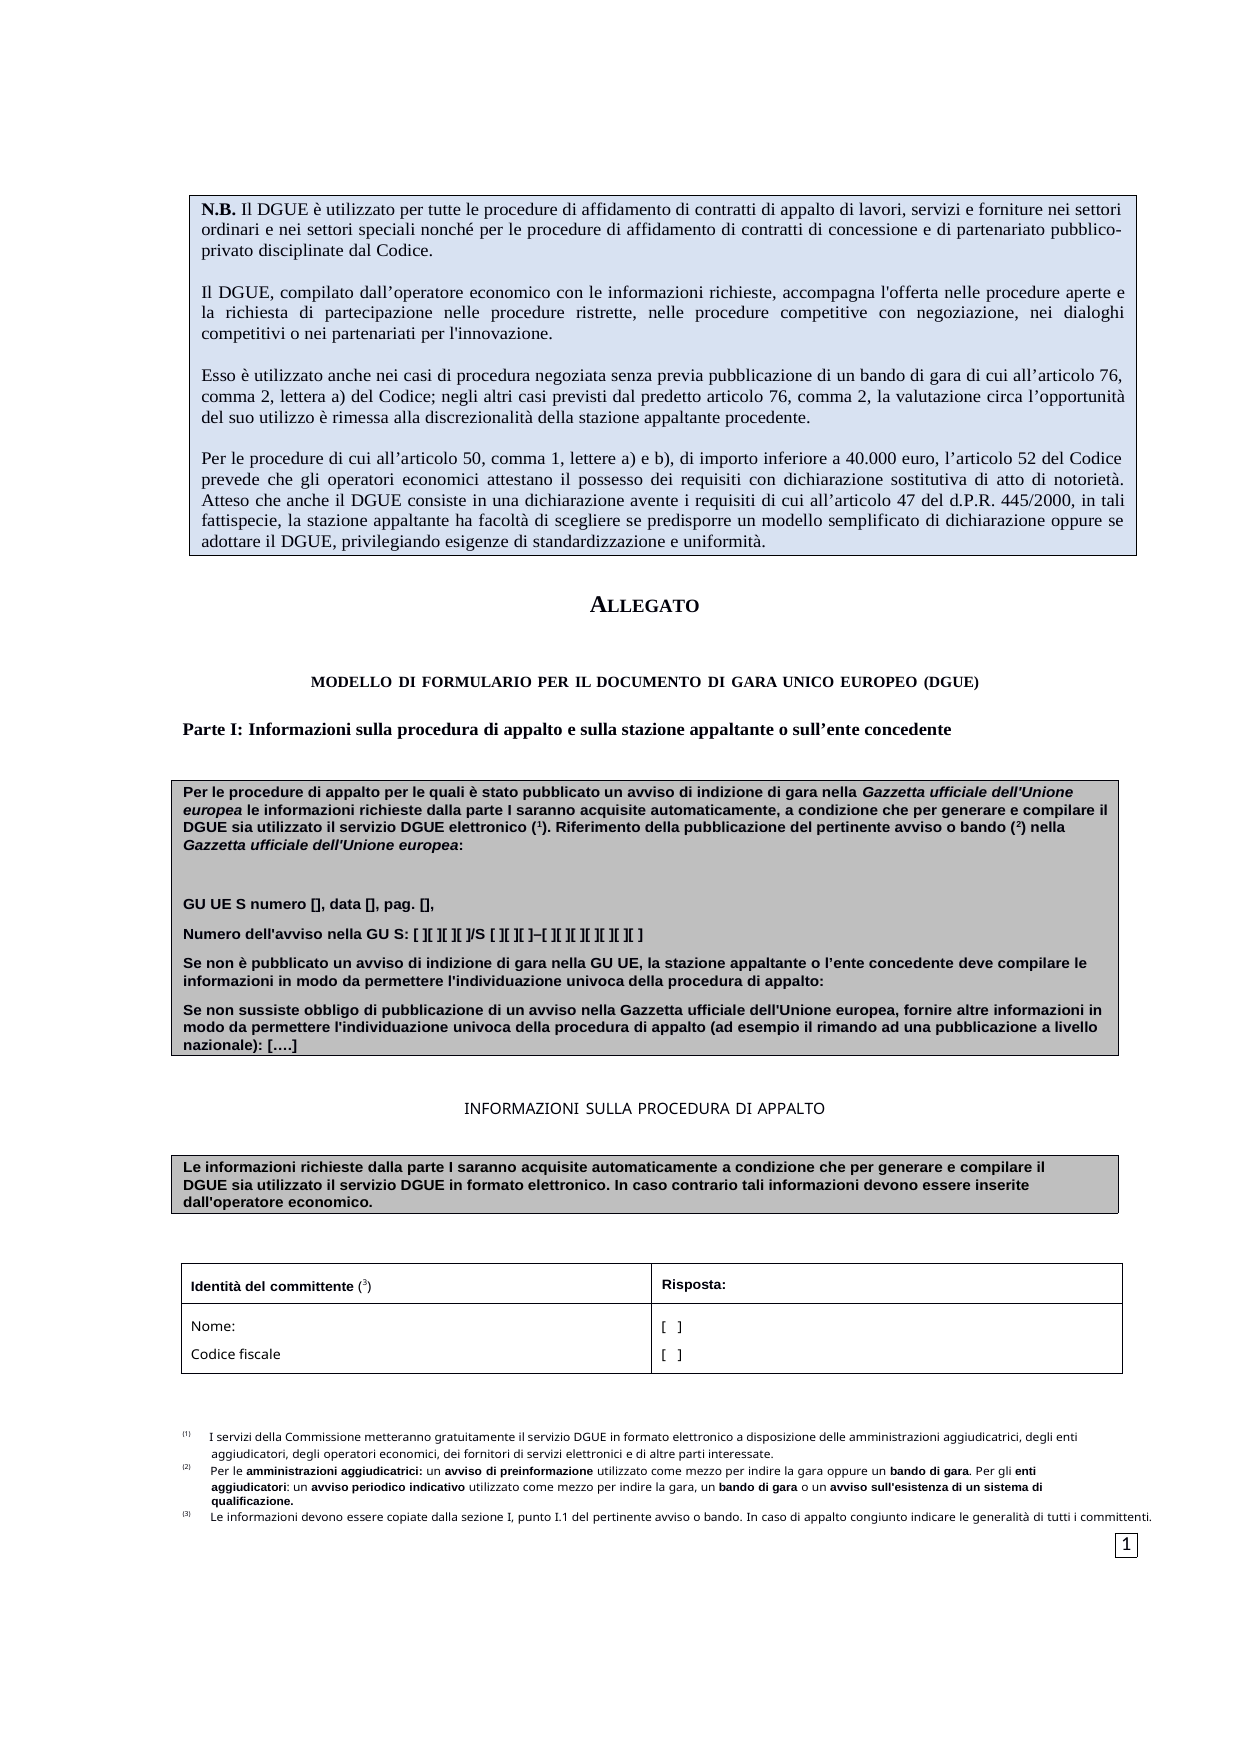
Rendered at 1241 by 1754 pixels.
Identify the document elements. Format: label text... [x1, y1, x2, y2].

text Numero dell'avviso nella GU S: [ ][ ][ ][ ]/S [ ][ ][ ]–[ ][ ][ ][ ][ ][ ][ ] [183, 925, 1117, 942]
table_header Identità del committente (3) [182, 1264, 651, 1303]
text Se non sussiste obbligo di pubblicazione di un avviso nella Gazzetta ufficiale dell'Unione europea, fornire altre informazioni in modo da permettere l'individuazione univoca della procedura di appalto (ad esempio il rimando ad una pubblicazione a livello nazionale): [….] [183, 1002, 1117, 1053]
text (3) Le informazioni devono essere copiate dalla sezione I, punto I.1 del pertinente avviso o bando. In caso di appalto congiunto indicare le generalità di tutti i committenti. [182, 1509, 1196, 1524]
text Il DGUE, compilato dall’operatore economico con le informazioni richieste, accompagna l'offerta nelle procedure aperte e la richiesta di partecipazione nelle procedure ristrette, nelle procedure competitive con negoziazione, nei dialoghi competitivi o nei partenariati per l'innovazione. [201, 282, 1125, 343]
text Le informazioni richieste dalla parte I saranno acquisite automaticamente a condizione che per generare e compilare il DGUE sia utilizzato il servizio DGUE in formato elettronico. In caso contrario tali informazioni devono essere inserite dall'operatore economico. [183, 1159, 1088, 1211]
text Per le procedure di appalto per le quali è stato pubblicato un avviso di indizione di gara nella Gazzetta ufficiale dell'Unione europea le informazioni richieste dalla parte I saranno acquisite automaticamente, a condizione che per generare e compilare il DGUE sia utilizzato il servizio DGUE elettronico (1). Riferimento della pubblicazione del pertinente avviso o bando (2) nella Gazzetta ufficiale dell'Unione europea: [183, 784, 1117, 853]
table_cell ] [671, 1304, 1122, 1338]
text GU UE S numero [], data [], pag. [], [183, 896, 1117, 912]
table_cell [ [652, 1338, 671, 1372]
text Per le procedure di cui all’articolo 50, comma 1, lettere a) e b), di importo inferiore a 40.000 euro, l’articolo 52 del Codice prevede che gli operatori economici attestano il possesso dei requisiti con dichiarazione sostitutiva di atto di notorietà. Atteso che anche il DGUE consiste in una dichiarazione avente i requisiti di cui all’articolo 47 del d.P.R. 445/2000, in tali fattispecie, la stazione appaltante ha facoltà di scegliere se predisporre un modello semplificato di dichiarazione oppure se adottare il DGUE, privilegiando esigenze di standardizzazione e uniformità. [201, 448, 1125, 551]
table_cell ] [671, 1338, 1122, 1372]
subtitle Parte I: Informazioni sulla procedura di appalto e sulla stazione appaltante o sull’ente concedente [182, 719, 1196, 739]
table_cell [ [652, 1304, 671, 1338]
text N.B. Il DGUE è utilizzato per tutte le procedure di affidamento di contratti di appalto di lavori, servizi e forniture nei settori ordinari e nei settori speciali nonché per le procedure di affidamento di contratti di concessione e di partenariato pubblico- privato disciplinate dal Codice. [201, 198, 1125, 260]
text Se non è pubblicato un avviso di indizione di gara nella GU UE, la stazione appaltante o l’ente concedente deve compilare le informazioni in modo da permettere l'individuazione univoca della procedura di appalto: [183, 955, 1117, 989]
subtitle INFORMAZIONI SULLA PROCEDURA DI APPALTO [207, 1097, 1082, 1119]
text (2) Per le amministrazioni aggiudicatrici: un avviso di preinformazione utilizzato come mezzo per indire la gara oppure un bando di gara. Per gli enti aggiudicatori: un avviso periodico indicativo utilizzato come mezzo per indire la gara, un bando di gara o un avviso sull'esistenza di un sistema di qualificazione. [182, 1463, 1107, 1508]
subtitle ALLEGATO [207, 590, 1082, 618]
text Esso è utilizzato anche nei casi di procedura negoziata senza previa pubblicazione di un bando di gara di cui all’articolo 76, comma 2, lettera a) del Codice; negli altri casi previsti dal predetto articolo 76, comma 2, la valutazione circa l’opportunità del suo utilizzo è rimessa alla discrezionalità della stazione appaltante procedente. [201, 365, 1125, 427]
text MODELLO DI FORMULARIO PER IL DOCUMENTO DI GARA UNICO EUROPEO (DGUE) [207, 673, 1083, 691]
table_cell Codice fiscale [182, 1338, 651, 1372]
table_header Risposta: [652, 1264, 1122, 1303]
text (1) I servizi della Commissione metteranno gratuitamente il servizio DGUE in formato elettronico a disposizione delle amministrazioni aggiudicatrici, degli enti aggiudicatori, degli operatori economici, dei fornitori di servizi elettronici e di altre parti interessate. [182, 1429, 1107, 1462]
table_cell Nome: [182, 1304, 651, 1338]
